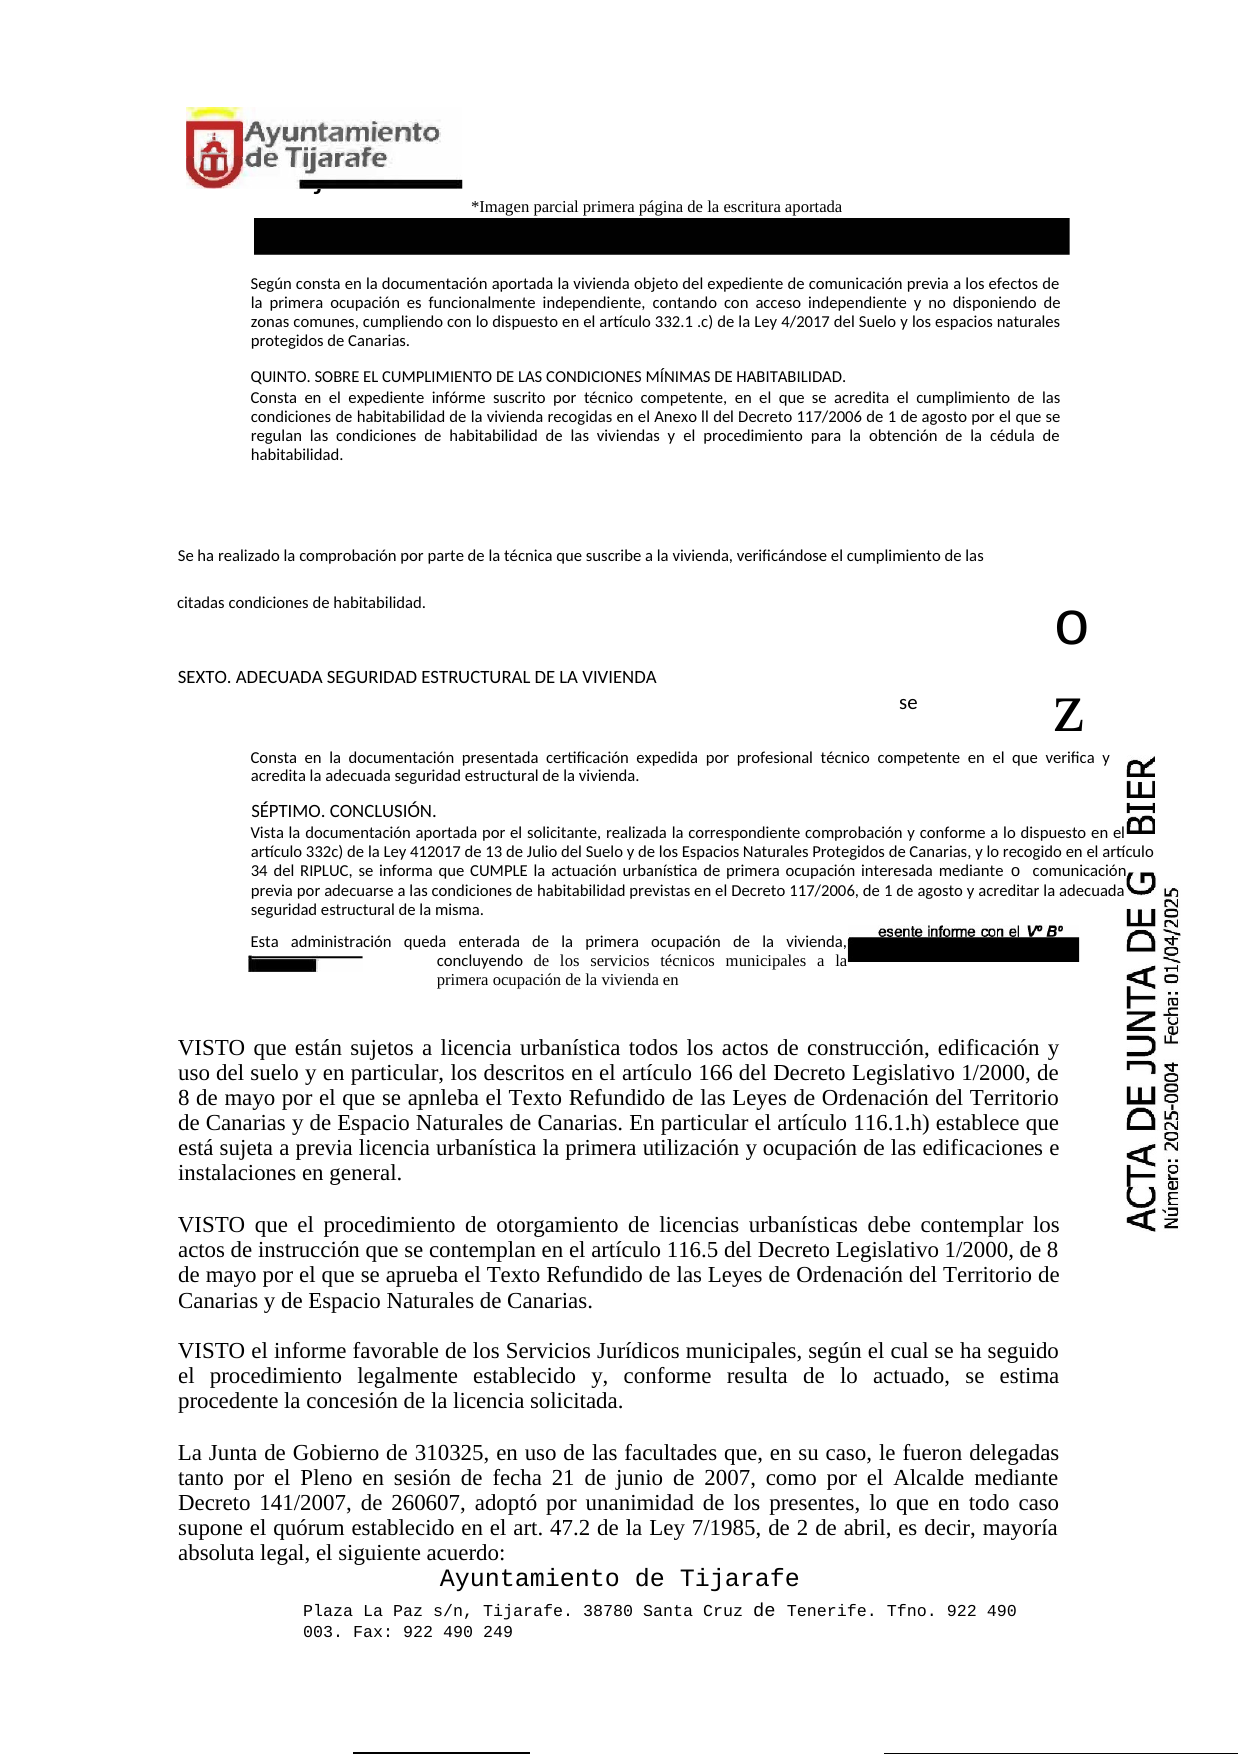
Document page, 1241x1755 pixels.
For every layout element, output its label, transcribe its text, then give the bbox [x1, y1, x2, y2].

text *Imagen parcial primera página de la escritura aportada [177, 197, 1136, 216]
text Consta en el expediente infórme suscrito por técnico competente, en el que se acredita el cumplimiento de las condiciones de habitabilidad de la vivienda recogidas en el Anexo ll del Decreto 117/2006 de 1 de agosto por el que se regulan las condiciones de habitabilidad de las viviendas y el procedimiento para la obtención de la cédula de habitabilidad. [250, 388, 1061, 464]
text QUINTO. SOBRE EL CUMPLIMIENTO DE LAS CONDICIONES MÍNIMAS DE HABITABILIDAD. [250, 367, 1061, 386]
table_cell z [1053, 665, 1082, 748]
text Según consta en la documentación aportada la vivienda objeto del expediente de comunicación previa a los efectos de la primera ocupación es funcionalmente independiente, contando con acceso independiente y no disponiendo de zonas comunes, cumpliendo con lo dispuesto en el artículo 332.1 .c) de la Ley 4/2017 del Suelo y los espacios naturales protegidos de Canarias. [250, 274, 1061, 350]
table_header Se ha realizado la comprobación por parte de la técnica que suscribe a la vivienda, verificándose el cumplimiento de las [177, 545, 1053, 592]
text VISTO que el procedimiento de otorgamiento de licencias urbanísticas debe contemplar los actos de instrucción que se contemplan en el artículo 116.5 del Decreto Legislativo 1/2000, de 8 de mayo por el que se aprueba el Texto Refundido de las Leyes de Ordenación del Territorio de Canarias y de Espacio Naturales de Canarias. [178, 1213, 1061, 1313]
text Consta en la documentación presentada certificación expedida por profesional técnico competente en el que verifica y acredita la adecuada seguridad estructural de la vivienda. [250, 748, 1112, 786]
text Vista la documentación aportada por el solicitante, realizada la correspondiente comprobación y conforme a lo dispuesto en el artículo 332c) de la Ley 412017 de 13 de Julio del Suelo y de los Espacios Naturales Protegidos de Canarias, y lo recogido en el artículo 34 del RIPLUC, se informa que CUMPLE la actuación urbanística de primera ocupación interesada mediante o comunicación previa por adecuarse a las condiciones de habitabilidad previstas en el Decreto 117/2006, de 1 de agosto y acreditar la adecuada seguridad estructural de la misma. [250, 824, 1155, 919]
table_header [1053, 545, 1082, 592]
text Esta administración queda enterada de la primera ocupación de la vivienda, concluyendo de los servicios técnicos municipales a la primera ocupación de la vivienda en [250, 933, 1061, 988]
table_cell SEXTO. ADECUADA SEGURIDAD ESTRUCTURAL DE LA VIVIENDA se [177, 665, 1053, 748]
text VISTO que están sujetos a licencia urbanística todos los actos de construcción, edificación y uso del suelo y en particular, los descritos en el artículo 166 del Decreto Legislativo 1/2000, de 8 de mayo por el que se apnleba el Texto Refundido de las Leyes de Ordenación del Territorio de Canarias y de Espacio Naturales de Canarias. En particular el artículo 116.1.h) establece que está sujeta a previa licencia urbanística la primera utilización y ocupación de las edificaciones e instalaciones en general. [178, 1035, 1061, 1185]
text SÉPTIMO. CONCLUSIÓN. [251, 799, 1126, 822]
text La Junta de Gobierno de 310325, en uso de las facultades que, en su caso, le fueron delegadas tanto por el Pleno en sesión de fecha 21 de junio de 2007, como por el Alcalde mediante Decreto 141/2007, de 260607, adoptó por unanimidad de los presentes, lo que en todo caso supone el quórum establecido en el art. 47.2 de la Ley 7/1985, de 2 de abril, es decir, mayoría absoluta legal, el siguiente acuerdo: [178, 1440, 1061, 1565]
table_cell o [1053, 592, 1082, 665]
table_cell citadas condiciones de habitabilidad. [177, 592, 1053, 665]
text VISTO el informe favorable de los Servicios Jurídicos municipales, según el cual se ha seguido el procedimiento legalmente establecido y, conforme resulta de lo actuado, se estima procedente la concesión de la licencia solicitada. [178, 1338, 1061, 1414]
